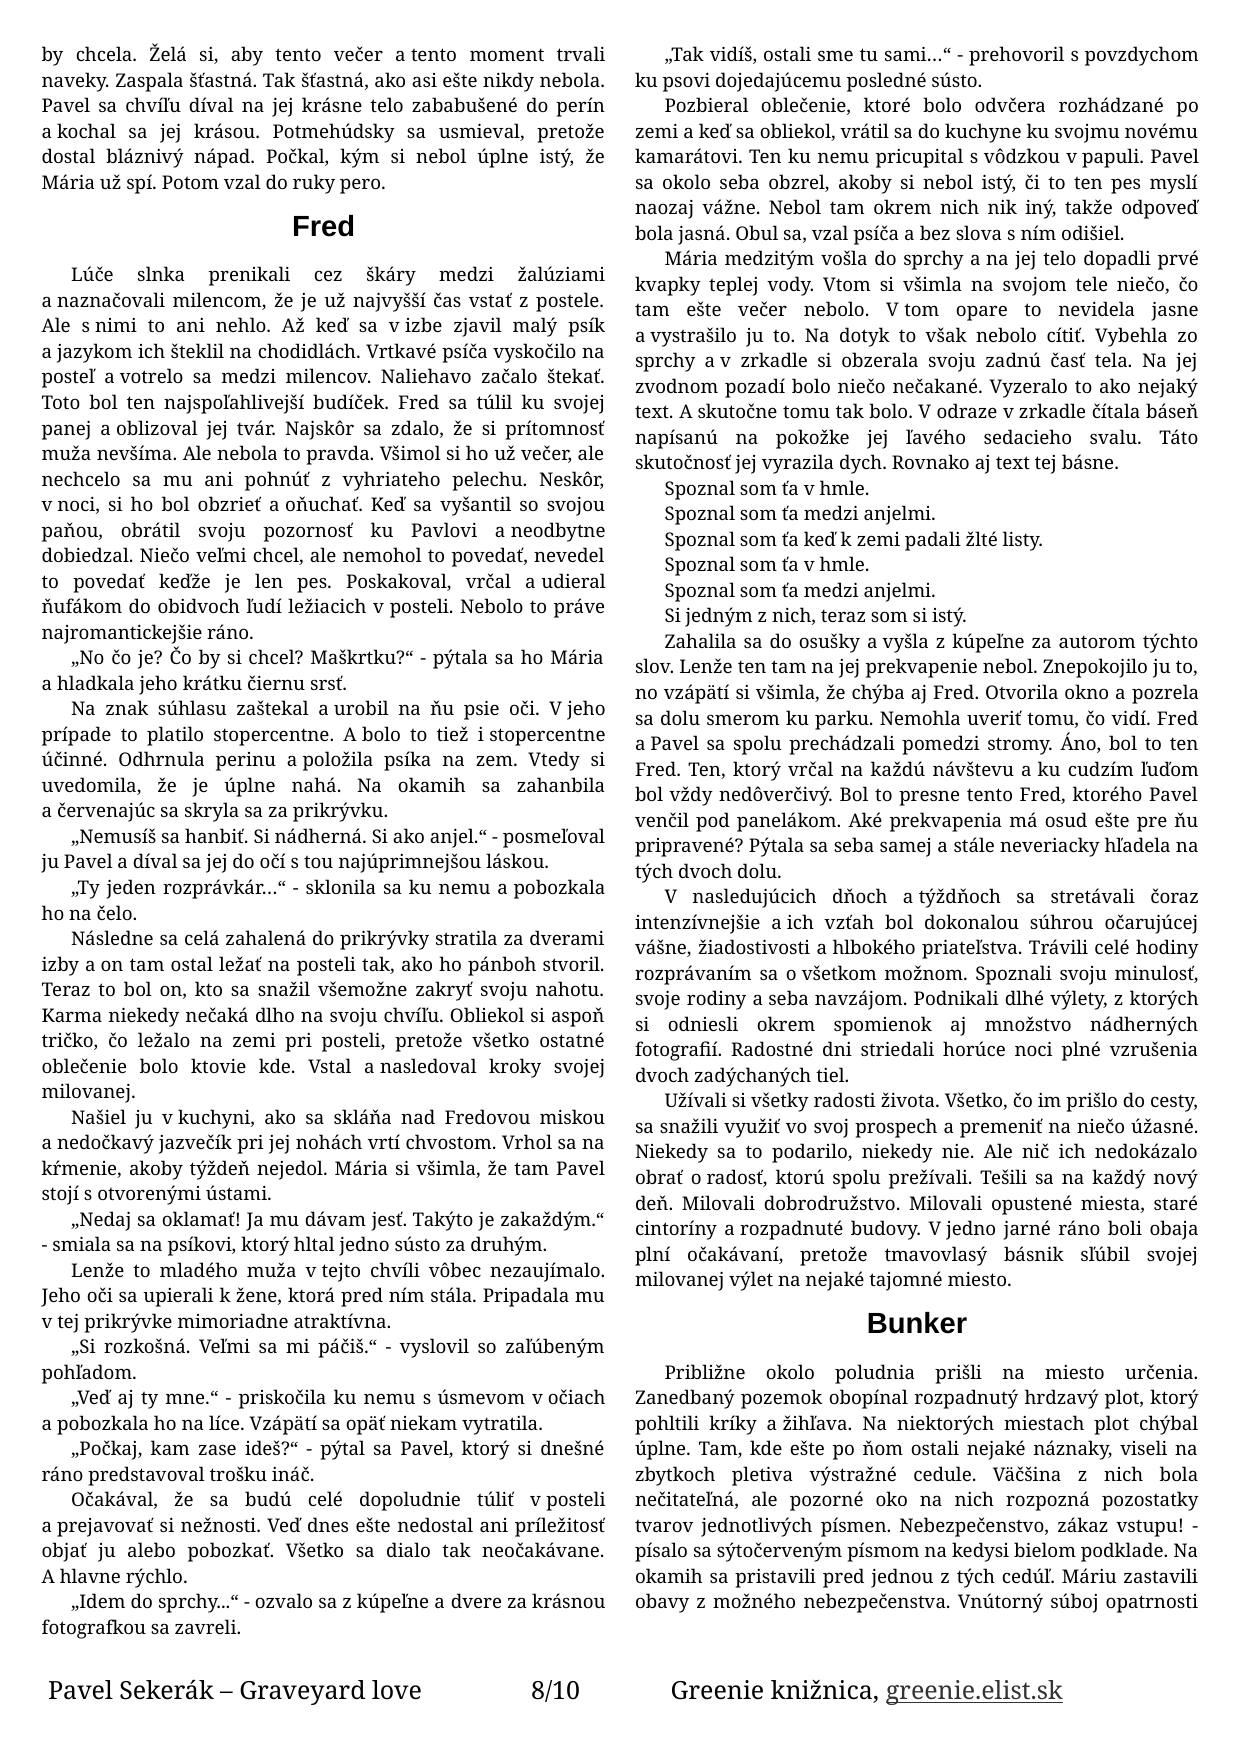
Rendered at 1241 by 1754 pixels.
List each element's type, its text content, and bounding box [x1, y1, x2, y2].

subtitle Bunker [635, 1306, 1199, 1340]
text „Tak vidíš, ostali sme tu sami…“ - prehovoril s povzdychom ku psovi dojedajúcemu posledné sústo. [635, 41, 1199, 92]
text Užívali si všetky radosti života. Všetko, čo im prišlo do cesty, sa snažili využiť vo svoj prospech a premeniť na niečo úžasné. Niekedy sa to podarilo, niekedy nie. Ale nič ich nedokázalo obrať o radosť, ktorú spolu prežívali. Tešili sa na každý nový deň. Milovali dobrodružstvo. Milovali opustené miesta, staré cintoríny a rozpadnuté budovy. V jedno jarné ráno boli obaja plní očakávaní, pretože tmavovlasý básnik sľúbil svojej milovanej výlet na nejaké tajomné miesto. [635, 1088, 1199, 1292]
text „Nemusíš sa hanbiť. Si nádherná. Si ako anjel.“ - posmeľoval ju Pavel a díval sa jej do očí s tou najúprimnejšou láskou. [41, 823, 605, 874]
text „No čo je? Čo by si chcel? Maškrtku?“ - pýtala sa ho Mária a hladkala jeho krátku čiernu srsť. [41, 644, 605, 696]
text Lenže to mladého muža v tejto chvíli vôbec nezaujímalo. Jeho oči sa upierali k žene, ktorá pred ním stála. Pripadala mu v tej prikrývke mimoriadne atraktívna. [41, 1257, 605, 1334]
text „Nedaj sa oklamať! Ja mu dávam jesť. Takýto je zakaždým.“ - smiala sa na psíkovi, ktorý hltal jedno sústo za druhým. [41, 1206, 605, 1257]
text Našiel ju v kuchyni, ako sa skláňa nad Fredovou miskou a nedočkavý jazvečík pri jej nohách vrtí chvostom. Vrhol sa na kŕmenie, akoby týždeň nejedol. Mária si všimla, že tam Pavel stojí s otvorenými ústami. [41, 1104, 605, 1206]
text Pozbieral oblečenie, ktoré bolo odvčera rozhádzané po zemi a keď sa obliekol, vrátil sa do kuchyne ku svojmu novému kamarátovi. Ten ku nemu pricupital s vôdzkou v papuli. Pavel sa okolo seba obzrel, akoby si nebol istý, či to ten pes myslí naozaj vážne. Nebol tam okrem nich nik iný, takže odpoveď bola jasná. Obul sa, vzal psíča a bez slova s ním odišiel. [635, 92, 1199, 246]
subtitle Fred [41, 209, 605, 243]
text Spoznal som ťa v hmle. [635, 475, 1199, 501]
text „Počkaj, kam zase ideš?“ - pýtal sa Pavel, ktorý si dnešné ráno predstavoval trošku ináč. [41, 1436, 605, 1487]
text Následne sa celá zahalená do prikrývky stratila za dverami izby a on tam ostal ležať na posteli tak, ako ho pánboh stvoril. Teraz to bol on, kto sa snažil všemožne zakryť svoju nahotu. Karma niekedy nečaká dlho na svoju chvíľu. Obliekol si aspoň tričko, čo ležalo na zemi pri posteli, pretože všetko ostatné oblečenie bolo ktovie kde. Vstal a nasledoval kroky svojej milovanej. [41, 925, 605, 1104]
text „Idem do sprchy...“ - ozvalo sa z kúpeľne a dvere za krásnou fotografkou sa zavreli. [41, 1589, 605, 1640]
text Očakával, že sa budú celé dopoludnie túliť v posteli a prejavovať si nežnosti. Veď dnes ešte nedostal ani príležitosť objať ju alebo pobozkať. Všetko sa dialo tak neočakávane. A hlavne rýchlo. [41, 1487, 605, 1589]
text Spoznal som ťa v hmle. [635, 552, 1199, 577]
text „Ty jeden rozprávkár…“ - sklonila sa ku nemu a pobozkala ho na čelo. [41, 874, 605, 925]
text V nasledujúcich dňoch a týždňoch sa stretávali čoraz intenzívnejšie a ich vzťah bol dokonalou súhrou očarujúcej vášne, žiadostivosti a hlbokého priateľstva. Trávili celé hodiny rozprávaním sa o všetkom možnom. Spoznali svoju minulosť, svoje rodiny a seba navzájom. Podnikali dlhé výlety, z ktorých si odniesli okrem spomienok aj množstvo nádherných fotografií. Radostné dni striedali horúce noci plné vzrušenia dvoch zadýchaných tiel. [635, 883, 1199, 1088]
text Spoznal som ťa medzi anjelmi. [635, 501, 1199, 526]
text Spoznal som ťa medzi anjelmi. [635, 577, 1199, 603]
text „Veď aj ty mne.“ - priskočila ku nemu s úsmevom v očiach a pobozkala ho na líce. Vzápätí sa opäť niekam vytratila. [41, 1385, 605, 1436]
text Mária medzitým vošla do sprchy a na jej telo dopadli prvé kvapky teplej vody. Vtom si všimla na svojom tele niečo, čo tam ešte večer nebolo. V tom opare to nevidela jasne a vystrašilo ju to. Na dotyk to však nebolo cítiť. Vybehla zo sprchy a v zrkadle si obzerala svoju zadnú časť tela. Na jej zvodnom pozadí bolo niečo nečakané. Vyzeralo to ako nejaký text. A skutočne tomu tak bolo. V odraze v zrkadle čítala báseň napísanú na pokožke jej ľavého sedacieho svalu. Táto skutočnosť jej vyrazila dych. Rovnako aj text tej básne. [635, 246, 1199, 475]
text „Si rozkošná. Veľmi sa mi páčiš.“ - vyslovil so zaľúbeným pohľadom. [41, 1334, 605, 1385]
text Na znak súhlasu zaštekal a urobil na ňu psie oči. V jeho prípade to platilo stopercentne. A bolo to tiež i stopercentne účinné. Odhrnula perinu a položila psíka na zem. Vtedy si uvedomila, že je úplne nahá. Na okamih sa zahanbila a červenajúc sa skryla sa za prikrývku. [41, 696, 605, 823]
text Spoznal som ťa keď k zemi padali žlté listy. [635, 526, 1199, 552]
text Zahalila sa do osušky a vyšla z kúpeľne za autorom týchto slov. Lenže ten tam na jej prekvapenie nebol. Znepokojilo ju to, no vzápätí si všimla, že chýba aj Fred. Otvorila okno a pozrela sa dolu smerom ku parku. Nemohla uveriť tomu, čo vidí. Fred a Pavel sa spolu prechádzali pomedzi stromy. Áno, bol to ten Fred. Ten, ktorý vrčal na každú návštevu a ku cudzím ľuďom bol vždy nedôverčivý. Bol to presne tento Fred, ktorého Pavel venčil pod panelákom. Aké prekvapenia má osud ešte pre ňu pripravené? Pýtala sa seba samej a stále neveriacky hľadela na tých dvoch dolu. [635, 628, 1199, 883]
text Lúče slnka prenikali cez škáry medzi žalúziami a naznačovali milencom, že je už najvyšší čas vstať z postele. Ale s nimi to ani nehlo. Až keď sa v izbe zjavil malý psík a jazykom ich šteklil na chodidlách. Vrtkavé psíča vyskočilo na posteľ a votrelo sa medzi milencov. Naliehavo začalo štekať. Toto bol ten najspoľahlivejší budíček. Fred sa túlil ku svojej panej a oblizoval jej tvár. Najskôr sa zdalo, že si prítomnosť muža nevšíma. Ale nebola to pravda. Všimol si ho už večer, ale nechcelo sa mu ani pohnúť z vyhriateho pelechu. Neskôr, v noci, si ho bol obzrieť a oňuchať. Keď sa vyšantil so svojou paňou, obrátil svoju pozornosť ku Pavlovi a neodbytne dobiedzal. Niečo veľmi chcel, ale nemohol to povedať, nevedel to povedať keďže je len pes. Poskakoval, vrčal a udieral ňufákom do obidvoch ľudí ležiacich v posteli. Nebolo to práve najromantickejšie ráno. [41, 262, 605, 644]
text Si jedným z nich, teraz som si istý. [635, 603, 1199, 628]
text by chcela. Želá si, aby tento večer a tento moment trvali naveky. Zaspala šťastná. Tak šťastná, ako asi ešte nikdy nebola. Pavel sa chvíľu díval na jej krásne telo zababušené do perín a kochal sa jej krásou. Potmehúdsky sa usmieval, pretože dostal bláznivý nápad. Počkal, kým si nebol úplne istý, že Mária už spí. Potom vzal do ruky pero. [41, 41, 605, 194]
text Približne okolo poludnia prišli na miesto určenia. Zanedbaný pozemok obopínal rozpadnutý hrdzavý plot, ktorý pohltili kríky a žihľava. Na niektorých miestach plot chýbal úplne. Tam, kde ešte po ňom ostali nejaké náznaky, viseli na zbytkoch pletiva výstražné cedule. Väčšina z nich bola nečitateľná, ale pozorné oko na nich rozpozná pozostatky tvarov jednotlivých písmen. Nebezpečenstvo, zákaz vstupu! - písalo sa sýtočerveným písmom na kedysi bielom podklade. Na okamih sa pristavili pred jednou z tých cedúľ. Máriu zastavili obavy z možného nebezpečenstva. Vnútorný súboj opatrnosti [635, 1359, 1199, 1614]
